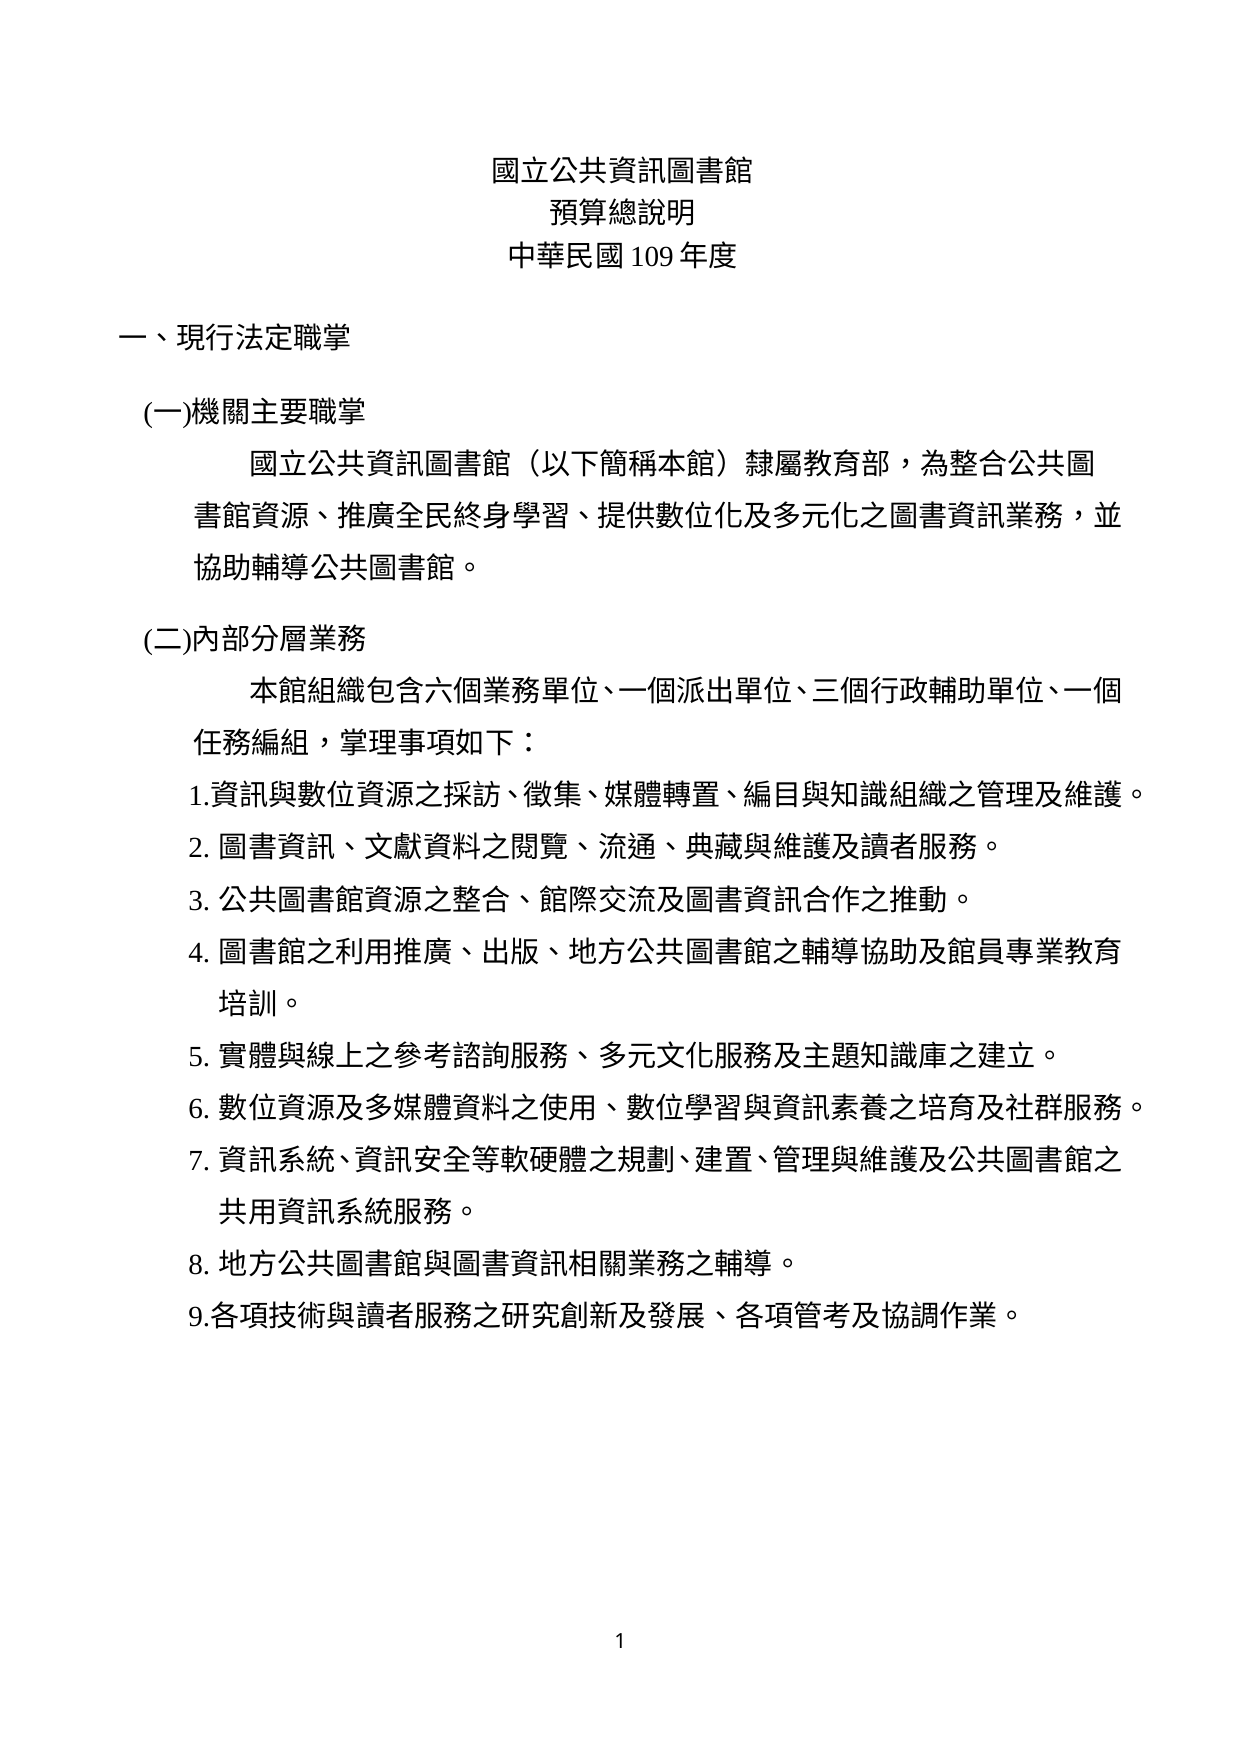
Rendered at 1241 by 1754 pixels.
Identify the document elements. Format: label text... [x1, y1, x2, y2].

text (一)機關主要職掌 [143, 381, 1122, 433]
text 國立公共資訊圖書館（以下簡稱本館）隸屬教育部，為整合公共圖書館資源、推廣全民終身學習、提供數位化及多元化之圖書資訊業務，並協助輔導公共圖書館。 [193, 433, 1122, 589]
text 9.各項技術與讀者服務之研究創新及發展、各項管考及協調作業。 [188, 1285, 1122, 1337]
text 1.資訊與數位資源之採訪、徵集、媒體轉置、編目與知識組織之管理及維護。 [188, 764, 1122, 816]
text 國立公共資訊圖書館 [123, 148, 1122, 190]
text 7. 資訊系統、資訊安全等軟硬體之規劃、建置、管理與維護及公共圖書館之共用資訊系統服務。 [188, 1129, 1122, 1233]
text 4. 圖書館之利用推廣、出版、地方公共圖書館之輔導協助及館員專業教育培訓。 [188, 920, 1122, 1024]
text 5. 實體與線上之參考諮詢服務、多元文化服務及主題知識庫之建立。 [188, 1024, 1122, 1077]
text 6. 數位資源及多媒體資料之使用、數位學習與資訊素養之培育及社群服務。 [188, 1077, 1122, 1129]
text (二)內部分層業務 [143, 608, 1122, 660]
text 預算總說明 [123, 190, 1122, 232]
text 2. 圖書資訊、文獻資料之閱覽、流通、典藏與維護及讀者服務。 [188, 816, 1122, 868]
text 本館組織包含六個業務單位、一個派出單位、三個行政輔助單位、一個任務編組，掌理事項如下： [193, 660, 1122, 764]
text 中華民國109年度 [123, 232, 1122, 274]
text 3. 公共圖書館資源之整合、館際交流及圖書資訊合作之推動。 [188, 868, 1122, 920]
text 8. 地方公共圖書館與圖書資訊相關業務之輔導。 [188, 1233, 1122, 1285]
text 一、現行法定職掌 [118, 293, 1122, 362]
